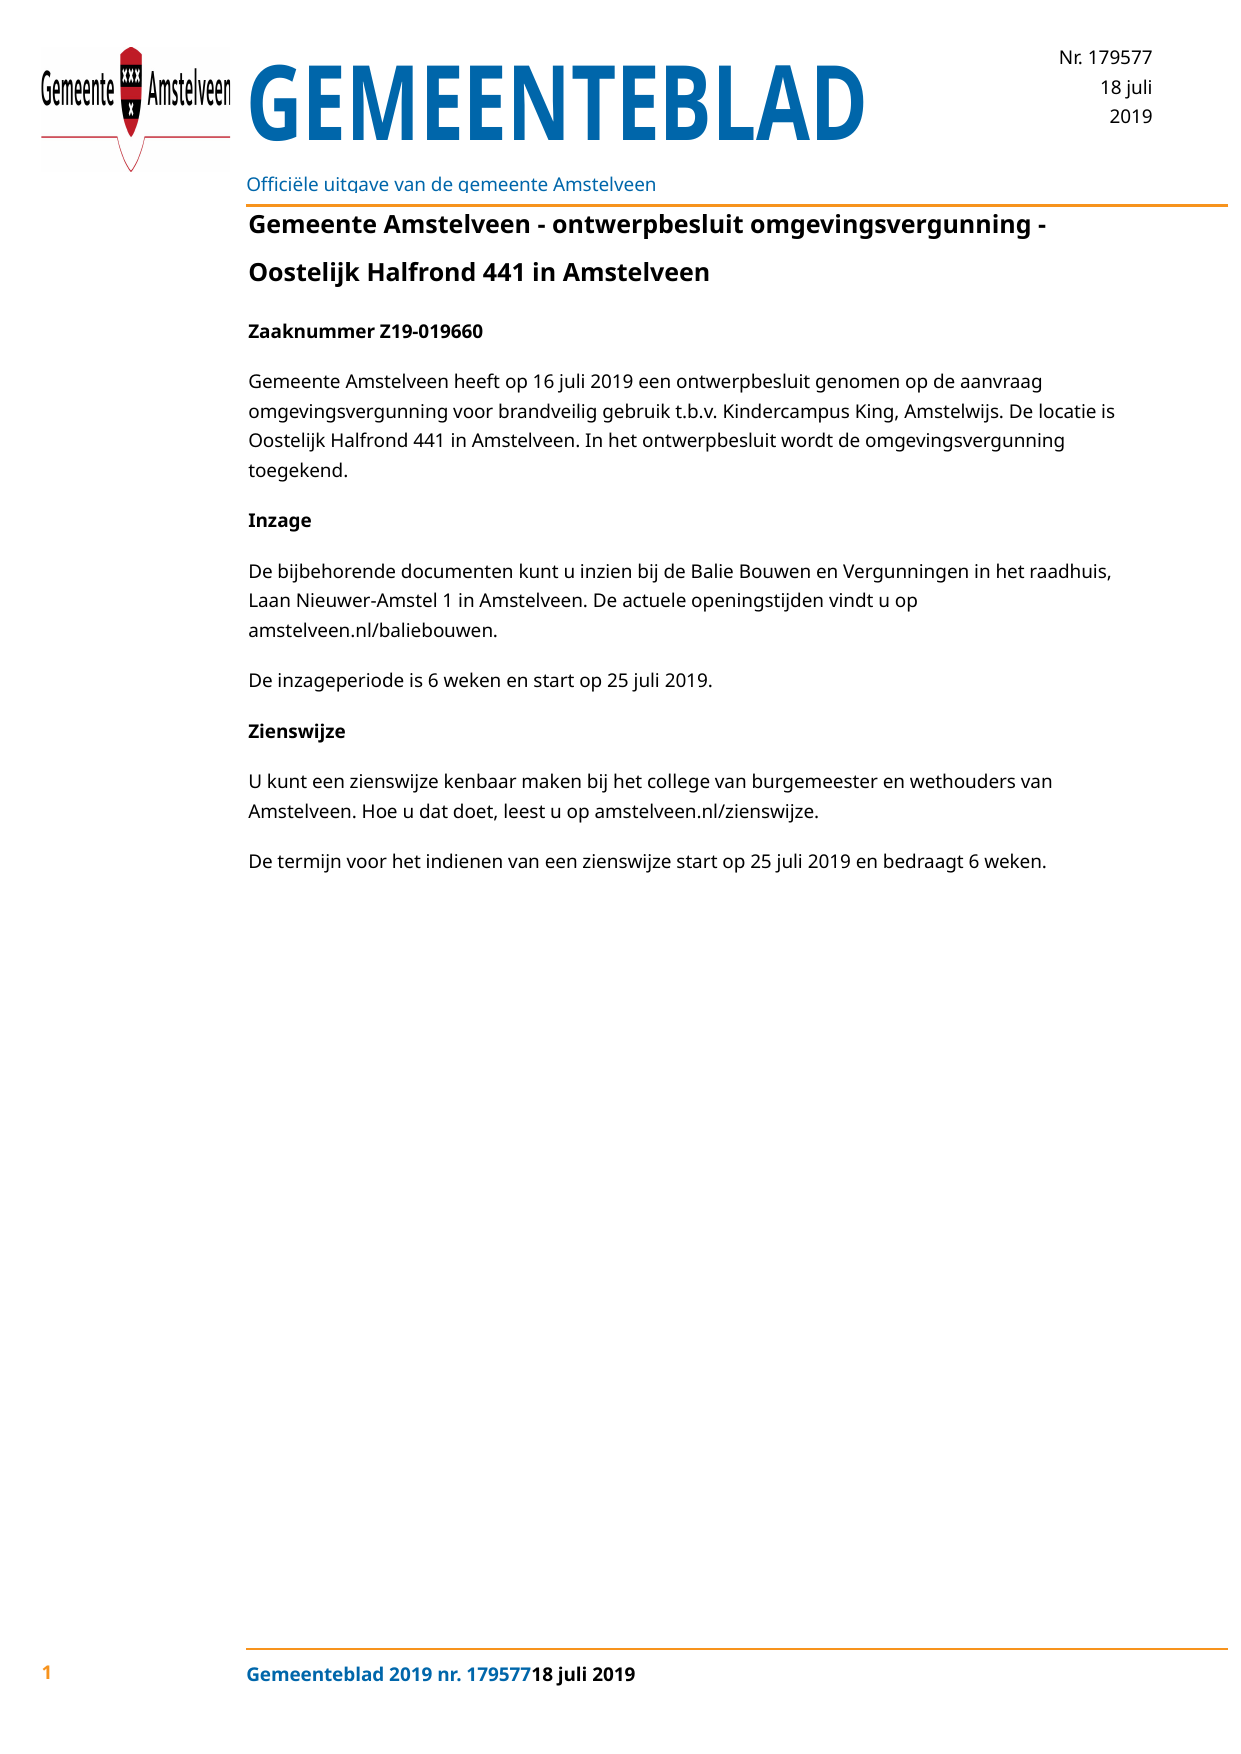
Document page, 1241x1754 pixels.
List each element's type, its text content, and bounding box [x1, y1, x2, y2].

text Gemeente Amstelveen - ontwerpbesluit omgevingsvergunning - Oostelijk Halfrond 441 in Amstelveen [248, 207, 1152, 288]
text U kunt een zienswijze kenbaar maken bij het college van burgemeester en wethouders van Amstelveen. Hoe u dat doet, leest u op amstelveen.nl/zienswijze. [248, 768, 1152, 824]
text De bijbehorende documenten kunt u inzien bij de Balie Bouwen en Vergunningen in het raadhuis, Laan Nieuwer-Amstel 1 in Amstelveen. De actuele openingstijden vindt u op amstelveen.nl/baliebouwen. [248, 558, 1152, 643]
text Zaaknummer Z19-019660 [248, 318, 1152, 344]
text Inzage [248, 507, 1152, 533]
picture [41, 47, 231, 172]
text De inzageperiode is 6 weken en start op 25 juli 2019. [248, 667, 1152, 693]
text Gemeente Amstelveen heeft op 16 juli 2019 een ontwerpbesluit genomen op de aanvraag omgevingsvergunning voor brandveilig gebruik t.b.v. Kindercampus King, Amstelwijs. De locatie is Oostelijk Halfrond 441 in Amstelveen. In het ontwerpbesluit wordt de omgevingsvergunning toegekend. [248, 368, 1152, 483]
text Zienswijze [248, 718, 1152, 744]
text De termijn voor het indienen van een zienswijze start op 25 juli 2019 en bedraagt 6 weken. [248, 848, 1152, 874]
